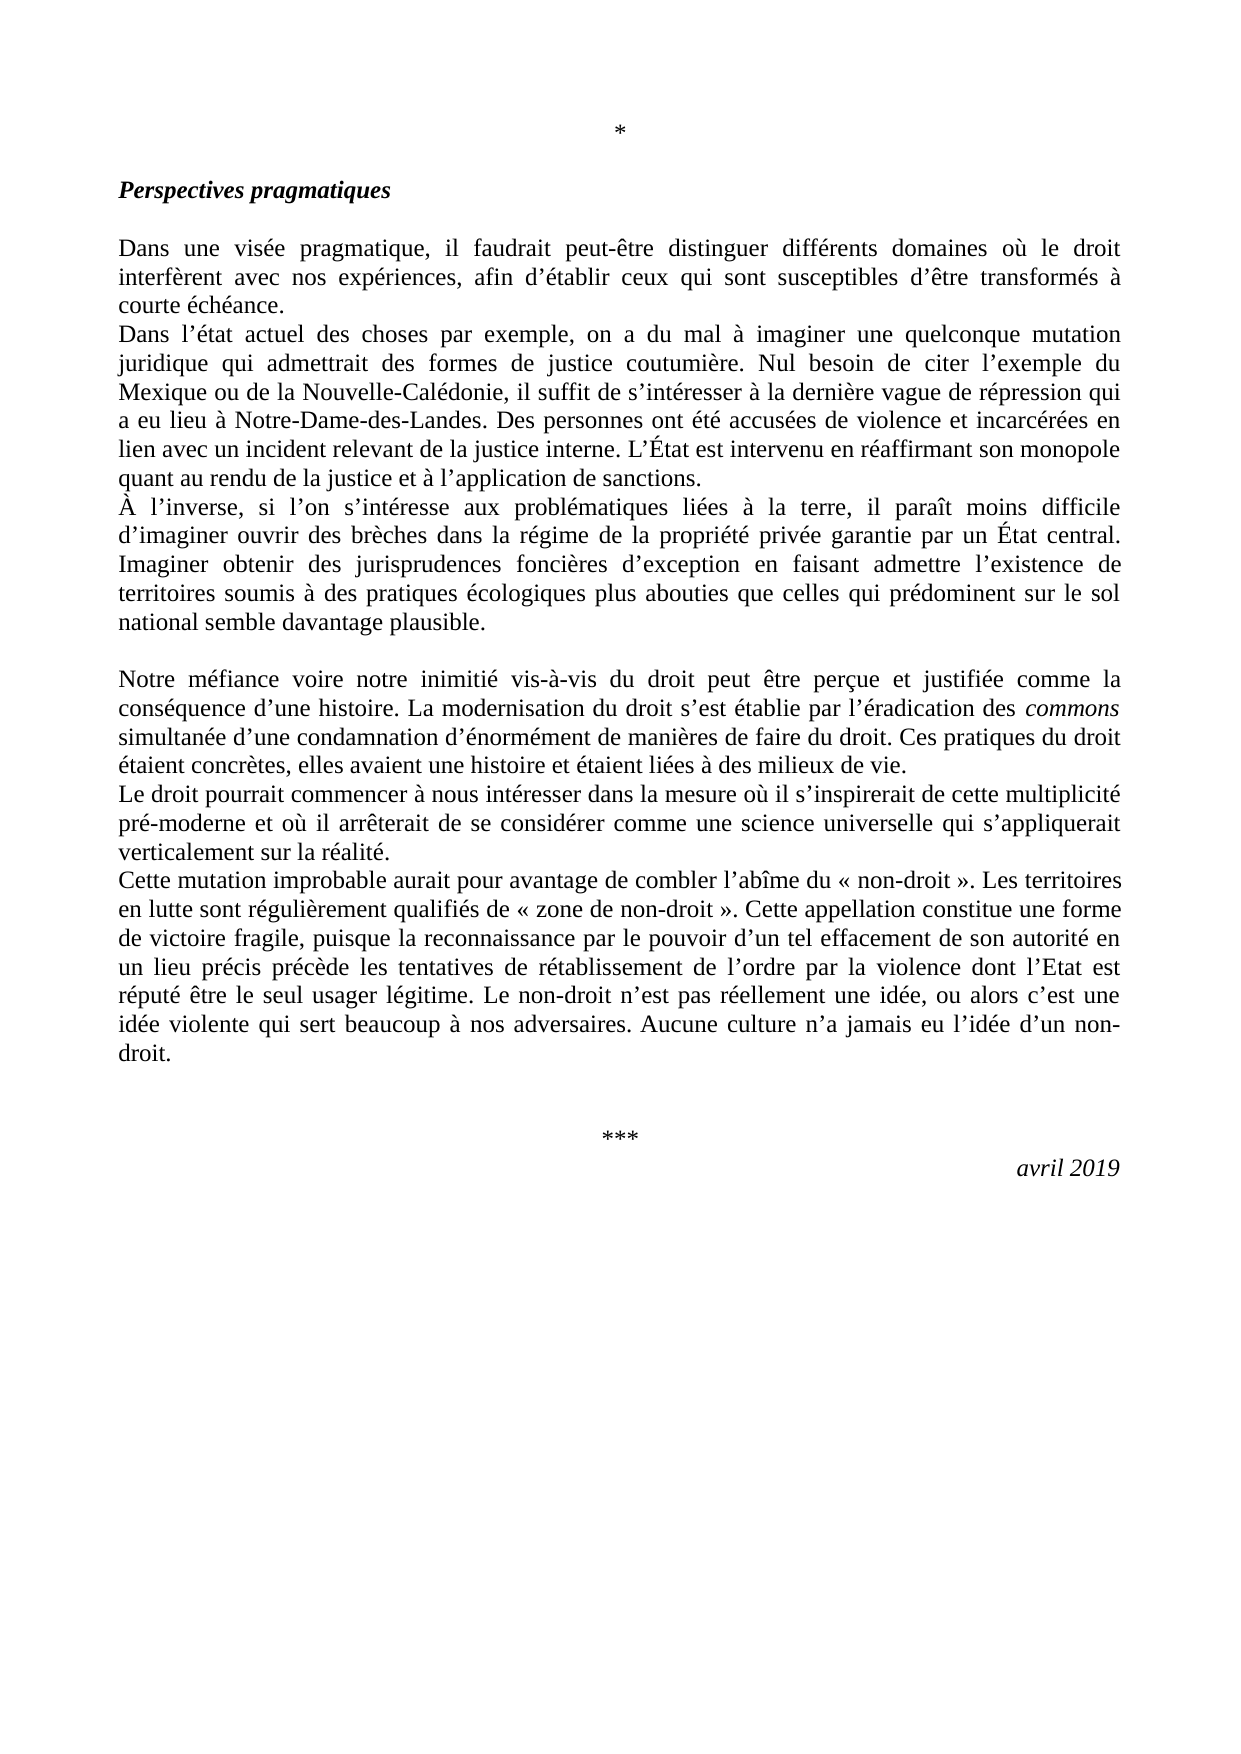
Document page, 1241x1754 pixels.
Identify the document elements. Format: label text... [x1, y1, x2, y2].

text * [118, 118, 1122, 147]
text À l’inverse, si l’on s’intéresse aux problématiques liées à la terre, il paraît moins difficile d’imaginer ouvrir des brèches dans la régime de la propriété privée garantie par un État central. Imaginer obtenir des jurisprudences foncières d’exception en faisant admettre l’existence de territoires soumis à des pratiques écologiques plus abouties que celles qui prédominent sur le sol national semble davantage plausible. [118, 492, 1122, 636]
text avril 2019 [118, 1153, 1122, 1182]
text Le droit pourrait commencer à nous intéresser dans la mesure où il s’inspirerait de cette multiplicité pré-moderne et où il arrêterait de se considérer comme une science universelle qui s’appliquerait verticalement sur la réalité. [118, 779, 1122, 866]
text Dans l’état actuel des choses par exemple, on a du mal à imaginer une quelconque mutation juridique qui admettrait des formes de justice coutumière. Nul besoin de citer l’exemple du Mexique ou de la Nouvelle-Calédonie, il suffit de s’intéresser à la dernière vague de répression qui a eu lieu à Notre-Dame-des-Landes. Des personnes ont été accusées de violence et incarcérées en lien avec un incident relevant de la justice interne. L’État est intervenu en réaffirmant son monopole quant au rendu de la justice et à l’application de sanctions. [118, 319, 1122, 492]
text Cette mutation improbable aurait pour avantage de combler l’abîme du « non-droit ». Les territoires en lutte sont régulièrement qualifiés de « zone de non-droit ». Cette appellation constitue une forme de victoire fragile, puisque la reconnaissance par le pouvoir d’un tel effacement de son autorité en un lieu précis précède les tentatives de rétablissement de l’ordre par la violence dont l’Etat est réputé être le seul usager légitime. Le non-droit n’est pas réellement une idée, ou alors c’est une idée violente qui sert beaucoup à nos adversaires. Aucune culture n’a jamais eu l’idée d’un non-droit. [118, 866, 1122, 1067]
text Notre méfiance voire notre inimitié vis-à-vis du droit peut être perçue et justifiée comme la conséquence d’une histoire. La modernisation du droit s’est établie par l’éradication des commons simultanée d’une condamnation d’énormément de manières de faire du droit. Ces pratiques du droit étaient concrètes, elles avaient une histoire et étaient liées à des milieux de vie. [118, 664, 1122, 779]
text Perspectives pragmatiques [118, 176, 1122, 204]
text *** [118, 1124, 1122, 1153]
text Dans une visée pragmatique, il faudrait peut-être distinguer différents domaines où le droit interfèrent avec nos expériences, afin d’établir ceux qui sont susceptibles d’être transformés à courte échéance. [118, 233, 1122, 319]
